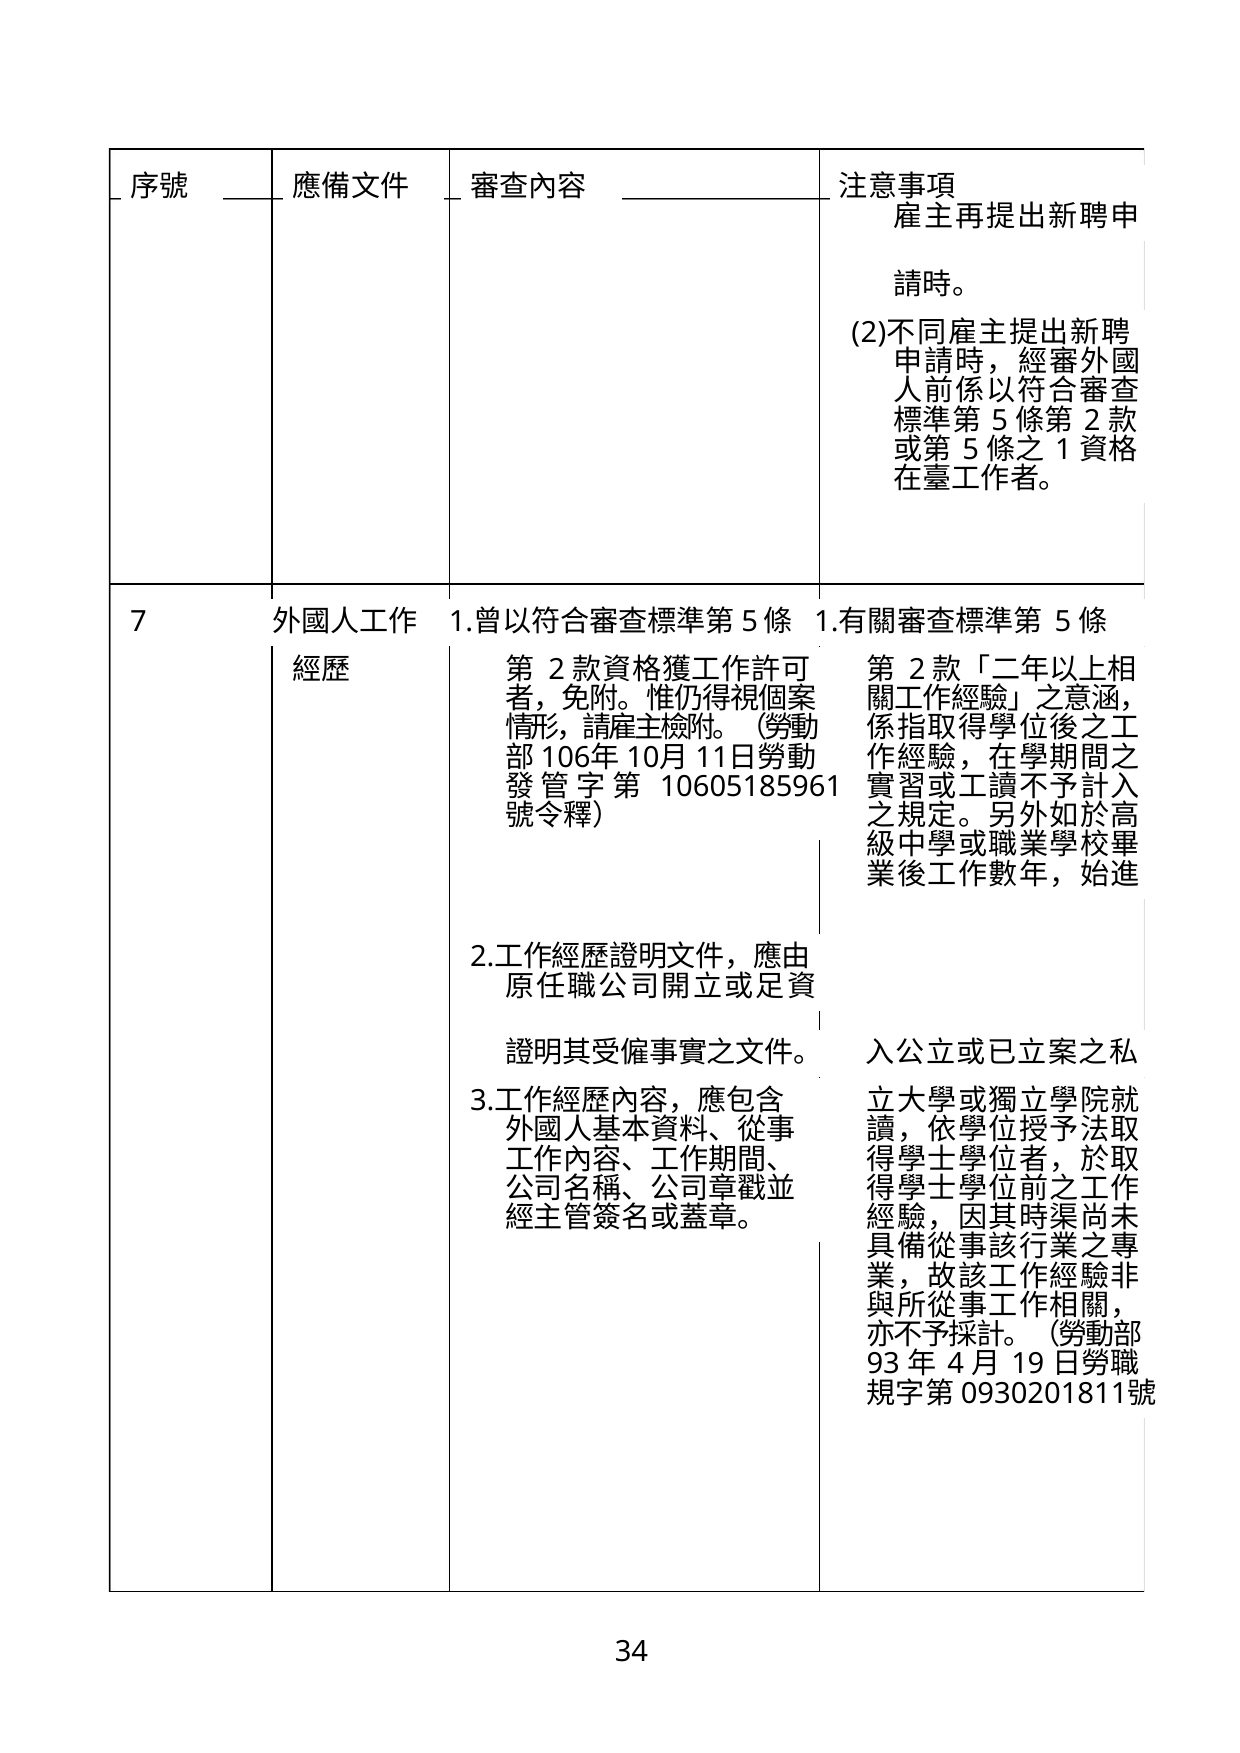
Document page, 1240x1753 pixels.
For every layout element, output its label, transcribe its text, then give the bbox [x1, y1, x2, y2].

text 外國人基本資料、從事 [505, 1116, 828, 1146]
text 亦不予採計。（勞動部 [866, 1321, 1185, 1351]
text 在臺工作者。 [893, 465, 1167, 494]
text 審查內容 [470, 173, 613, 203]
text 經驗，因其時渠尚未 [866, 1204, 1185, 1233]
text 級中學或職業學校畢 [866, 831, 1185, 861]
text 係指取得學位後之工 [866, 714, 1185, 744]
text 發 管 字 第 10605185961 [505, 773, 858, 802]
text 者，免附。惟仍得視個案 [505, 685, 858, 714]
text 實習或工讀不予計入 [866, 773, 1185, 802]
text 2.工作經歷證明文件，應由 [470, 943, 856, 973]
text 或第 5 條之 1 資格 [893, 436, 1167, 465]
text 業後工作數年，始進 [866, 861, 1185, 890]
text 7 [130, 608, 171, 637]
text 關工作經驗」之意涵， [866, 685, 1185, 714]
text 之規定。另外如於高 [866, 802, 1185, 831]
text 立大學或獨立學院就 [866, 1087, 1185, 1116]
text 規字第 0930201811號 [866, 1380, 1185, 1409]
text 標準第 5 條第 2 款 [893, 407, 1167, 436]
text 公司名稱、公司章戳並 [505, 1175, 828, 1204]
text 應備文件 [292, 173, 435, 203]
text 證明其受僱事實之文件。 入公立或已立案之私 [505, 1039, 1219, 1068]
text 第 2 款「二年以上相 [866, 656, 1185, 685]
text 請時。 [893, 271, 1007, 300]
text 與所從事工作相關， [866, 1292, 1185, 1321]
text 號令釋） [505, 802, 858, 831]
text 工作內容、工作期間、 [505, 1146, 828, 1175]
text (2)不同雇主提出新聘 [851, 319, 1167, 348]
text 93 年 4 月 19 日勞職 [866, 1351, 1185, 1380]
text 3.工作經歷內容，應包含 [470, 1087, 828, 1116]
text 序號 [130, 173, 214, 203]
text 注意事項 [839, 173, 1169, 203]
text 34 [614, 1635, 670, 1668]
text 經歷 [292, 656, 377, 685]
text 讀，依學位授予法取 [866, 1116, 1185, 1146]
text 第 2 款資格獲工作許可 [505, 656, 858, 685]
text 業，故該工作經驗非 [866, 1263, 1185, 1292]
text 經主管簽名或蓋章。 [505, 1204, 828, 1233]
text 外國人工作 1.曾以符合審查標準第 5條 1.有關審查標準第 5 條 [272, 608, 1231, 637]
text 原任職公司開立或足資 [505, 973, 856, 1002]
text 部 106年 10月 11日勞動 [505, 744, 858, 773]
picture [108, 148, 1145, 1592]
text 情形，請雇主檢附。（勞動 [505, 714, 858, 744]
text 申請時，經審外國 [893, 348, 1167, 377]
text 作經驗，在學期間之 [866, 744, 1185, 773]
text 雇主再提出新聘申 [893, 203, 1169, 232]
text 人前係以符合審查 [893, 377, 1167, 407]
text 得學士學位者，於取 [866, 1146, 1185, 1175]
text 具備從事該行業之專 [866, 1233, 1185, 1263]
text 得學士學位前之工作 [866, 1175, 1185, 1204]
